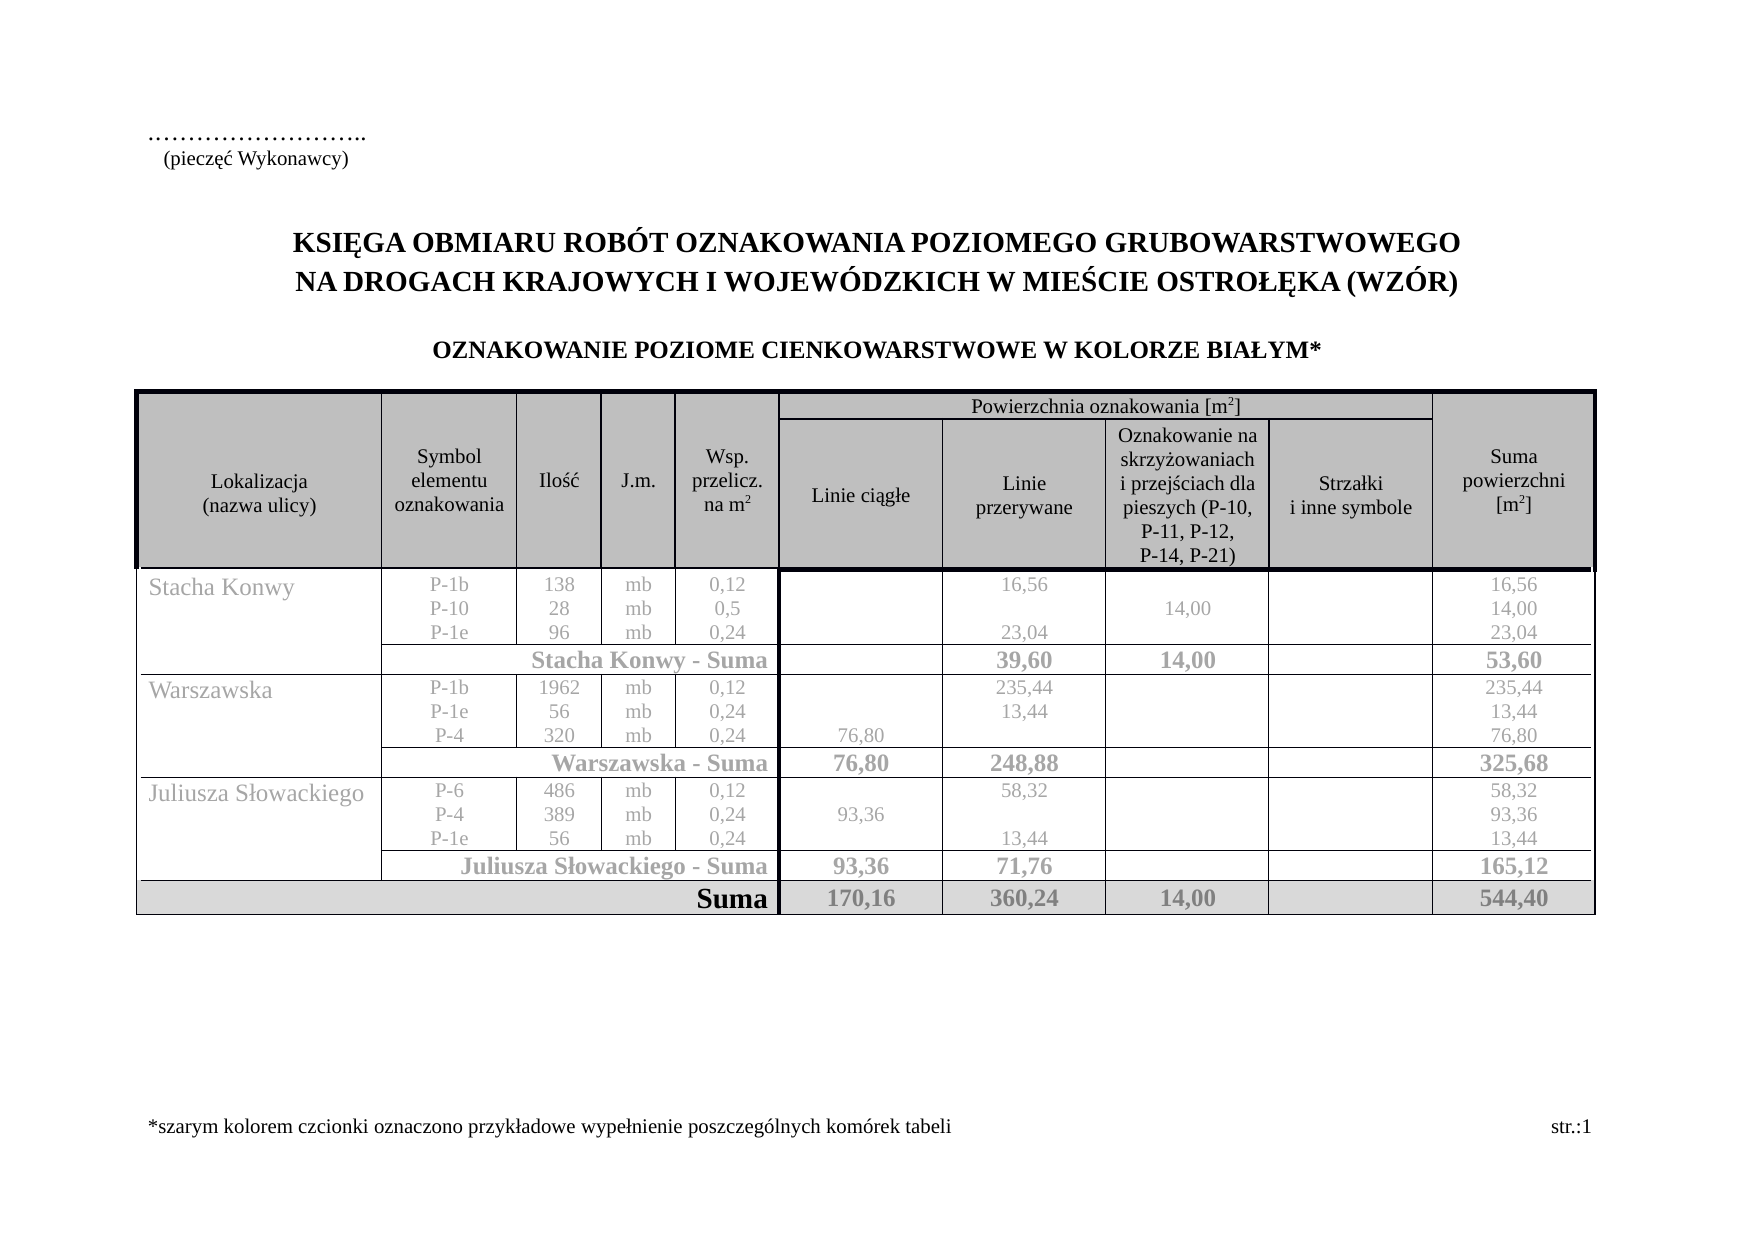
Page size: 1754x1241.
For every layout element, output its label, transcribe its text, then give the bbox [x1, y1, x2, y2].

table_cell 486 389 56 [517, 778, 601, 850]
table_cell P-1b P-1e P-4 [382, 675, 516, 747]
table_cell [1269, 748, 1432, 777]
table_cell [1269, 675, 1432, 747]
text NA DROGACH KRAJOWYCH I WOJEWÓDZKICH W MIEŚCIE OSTROŁĘKA (WZÓR) [148, 264, 1606, 297]
table_cell 14,00 [1106, 645, 1268, 674]
table_cell 1962 56 320 [517, 675, 601, 747]
table_header J.m. [602, 394, 674, 567]
table_cell 325,68 [1433, 747, 1594, 777]
table_cell [1269, 851, 1432, 880]
table_cell Suma [137, 880, 777, 914]
table_cell 170,16 [781, 881, 942, 914]
table_cell Linie ciągłe [780, 420, 942, 567]
table_cell 360,24 [943, 881, 1105, 914]
table_cell 16,56 14,00 23,04 [1433, 567, 1594, 644]
table_header Symbol elementu oznakowania [382, 394, 516, 567]
table_cell 235,44 13,44 [943, 675, 1105, 747]
table_header Lokalizacja (nazwa ulicy) [139, 394, 381, 567]
table_cell [1106, 851, 1268, 880]
table_cell Strzałki i inne symbole [1270, 420, 1432, 567]
table_cell 138 28 96 [517, 569, 601, 644]
table_cell [1269, 572, 1432, 644]
table_cell 58,32 93,36 13,44 [1433, 777, 1594, 850]
text KSIĘGA OBMIARU ROBÓT OZNAKOWANIA POZIOMEGO GRUBOWARSTWOWEGO [148, 225, 1606, 259]
table_cell 248,88 [943, 748, 1105, 777]
table_header Suma powierzchni [m2] [1433, 394, 1593, 567]
table_cell [1269, 881, 1432, 914]
table_cell Oznakowanie na skrzyżowaniach i przejściach dla pieszych (P-10, P-11, P-12, P-14, P-21) [1106, 420, 1268, 567]
table_cell P-6 P-4 P-1e [382, 778, 516, 850]
table_cell 0,12 0,5 0,24 [676, 569, 777, 644]
table_cell 14,00 [1106, 572, 1268, 644]
table_cell Stacha Konwy [137, 567, 381, 674]
table_cell Stacha Konwy - Suma [382, 645, 777, 674]
table_cell 71,76 [943, 851, 1105, 880]
table_cell mb mb mb [602, 675, 675, 747]
table_cell Juliusza Słowackiego - Suma [382, 851, 777, 880]
table_cell 0,12 0,24 0,24 [676, 675, 777, 747]
table_cell 93,36 [781, 851, 942, 880]
table_cell 0,12 0,24 0,24 [676, 778, 777, 850]
table_header Powierzchnia oznakowania [m2] [780, 394, 1432, 418]
table_cell mb mb mb [602, 569, 675, 644]
table_cell P-1b P-10 P-1e [382, 569, 516, 644]
table_cell 235,44 13,44 76,80 [1433, 674, 1594, 747]
table_cell 53,60 [1433, 644, 1594, 674]
table_cell Juliusza Słowackiego [137, 777, 381, 880]
table_cell 544,40 [1433, 880, 1594, 914]
table_header Ilość [517, 394, 600, 567]
table_cell 39,60 [943, 645, 1105, 674]
table_cell 93,36 [781, 778, 942, 850]
table_cell [1269, 645, 1432, 674]
table_cell [1106, 675, 1268, 747]
table_cell 58,32 13,44 [943, 778, 1105, 850]
table_cell 16,56 23,04 [943, 572, 1105, 644]
table_cell 165,12 [1433, 850, 1594, 880]
table_cell Warszawska - Suma [382, 748, 777, 777]
table_header Wsp. przelicz. na m2 [676, 394, 778, 567]
table_cell 76,80 [781, 675, 942, 747]
table_cell [1106, 778, 1268, 850]
table_cell mb mb mb [602, 778, 675, 850]
table_cell [1269, 778, 1432, 850]
table_cell [781, 645, 942, 674]
table_cell Warszawska [137, 674, 381, 777]
table_cell [781, 572, 942, 644]
table_cell 14,00 [1106, 881, 1268, 914]
text OZNAKOWANIE POZIOME CIENKOWARSTWOWE W KOLORZE BIAŁYM* [148, 335, 1606, 364]
table_cell 76,80 [781, 748, 942, 777]
table_cell Linie przerywane [943, 420, 1105, 567]
table_cell [1106, 748, 1268, 777]
